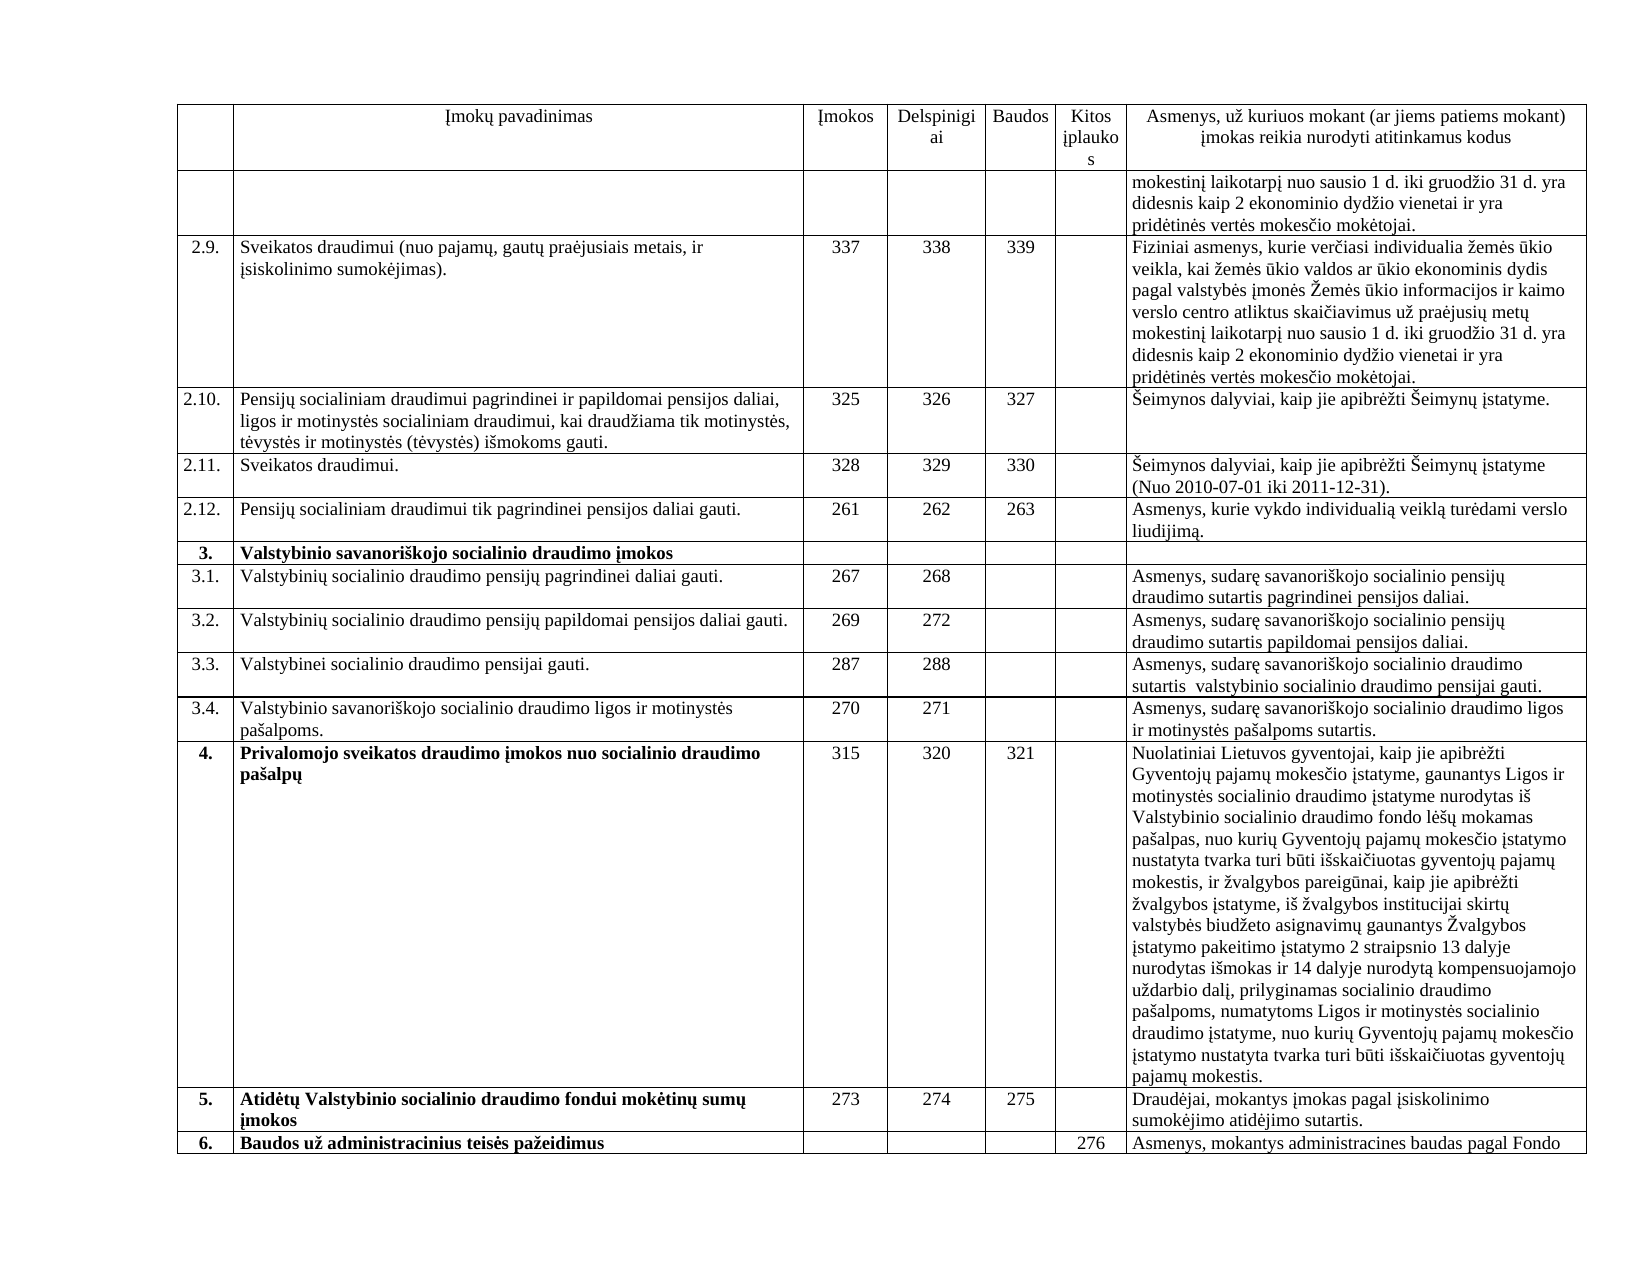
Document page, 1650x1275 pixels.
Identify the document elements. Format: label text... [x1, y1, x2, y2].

table_cell [804, 542, 887, 564]
table_cell [178, 171, 233, 235]
table_cell 337 [804, 236, 887, 387]
table_cell 2.12. [178, 498, 233, 541]
table_cell [234, 171, 803, 235]
table_cell [986, 609, 1055, 652]
table_cell Valstybinio savanoriškojo socialinio draudimo ligos ir motinystės pašalpoms. [234, 698, 803, 741]
table_cell 276 [1056, 1132, 1126, 1153]
table_cell [1056, 653, 1126, 696]
table_cell [1056, 454, 1126, 497]
table_cell [986, 698, 1055, 741]
table_cell Baudos už administracinius teisės pažeidimus [234, 1132, 803, 1153]
table_cell 287 [804, 653, 887, 696]
table_cell 271 [888, 698, 985, 741]
table_cell 263 [986, 498, 1055, 541]
table_cell 320 [888, 742, 985, 1087]
table_cell 2.11. [178, 454, 233, 497]
table_cell 327 [986, 388, 1055, 453]
table_cell Pensijų socialiniam draudimui tik pagrindinei pensijos daliai gauti. [234, 498, 803, 541]
table_cell 2.10. [178, 388, 233, 453]
table_cell [1056, 388, 1126, 453]
table_cell 3. [178, 542, 233, 564]
table_cell 3.3. [178, 653, 233, 696]
table_cell [1056, 498, 1126, 541]
table_cell 326 [888, 388, 985, 453]
table_header [178, 105, 233, 169]
table_cell 339 [986, 236, 1055, 387]
table_cell [804, 171, 887, 235]
table_cell 3.2. [178, 609, 233, 652]
table_cell 315 [804, 742, 887, 1087]
table_cell Asmenys, sudarę savanoriškojo socialinio draudimo ligos ir motinystės pašalpoms sutartis. [1127, 698, 1586, 741]
table_cell Nuolatiniai Lietuvos gyventojai, kaip jie apibrėžti Gyventojų pajamų mokesčio įstatyme, gaunantys Ligos ir motinystės socialinio draudimo įstatyme nurodytas iš Valstybinio socialinio draudimo fondo lėšų mokamas pašalpas, nuo kurių Gyventojų pajamų mokesčio įstatymo nustatyta tvarka turi būti išskaičiuotas gyventojų pajamų mokestis, ir žvalgybos pareigūnai, kaip jie apibrėžti žvalgybos įstatyme, iš žvalgybos institucijai skirtų valstybės biudžeto asignavimų gaunantys Žvalgybos įstatymo pakeitimo įstatymo 2 straipsnio 13 dalyje nurodytas išmokas ir 14 dalyje nurodytą kompensuojamojo uždarbio dalį, prilyginamas socialinio draudimo pašalpoms, numatytoms Ligos ir motinystės socialinio draudimo įstatyme, nuo kurių Gyventojų pajamų mokesčio įstatymo nustatyta tvarka turi būti išskaičiuotas gyventojų pajamų mokestis. [1127, 742, 1586, 1087]
table_header Įmokos [804, 105, 887, 169]
table_cell Valstybinei socialinio draudimo pensijai gauti. [234, 653, 803, 696]
table_cell Valstybinių socialinio draudimo pensijų papildomai pensijos daliai gauti. [234, 609, 803, 652]
table_cell Asmenys, sudarę savanoriškojo socialinio draudimo sutartis valstybinio socialinio draudimo pensijai gauti. [1127, 653, 1586, 696]
table_cell mokestinį laikotarpį nuo sausio 1 d. iki gruodžio 31 d. yra didesnis kaip 2 ekonominio dydžio vienetai ir yra pridėtinės vertės mokesčio mokėtojai. [1127, 171, 1586, 235]
table_cell 272 [888, 609, 985, 652]
table_cell 273 [804, 1088, 887, 1131]
table_cell 288 [888, 653, 985, 696]
table_cell Asmenys, kurie vykdo individualią veiklą turėdami verslo liudijimą. [1127, 498, 1586, 541]
table_cell [986, 542, 1055, 564]
table_cell 325 [804, 388, 887, 453]
table_cell [1056, 542, 1126, 564]
table_cell Šeimynos dalyviai, kaip jie apibrėžti Šeimynų įstatyme (Nuo 2010-07-01 iki 2011-12-31). [1127, 454, 1586, 497]
table_cell 6. [178, 1132, 233, 1153]
table_cell Pensijų socialiniam draudimui pagrindinei ir papildomai pensijos daliai, ligos ir motinystės socialiniam draudimui, kai draudžiama tik motinystės, tėvystės ir motinystės (tėvystės) išmokoms gauti. [234, 388, 803, 453]
table_cell 274 [888, 1088, 985, 1131]
table_cell 3.4. [178, 698, 233, 741]
table_cell Sveikatos draudimui. [234, 454, 803, 497]
table_cell Asmenys, sudarę savanoriškojo socialinio pensijų draudimo sutartis pagrindinei pensijos daliai. [1127, 565, 1586, 608]
table_cell [1056, 1088, 1126, 1131]
table_header Kitos įplaukos [1056, 105, 1126, 169]
table_cell [1056, 565, 1126, 608]
table_cell 338 [888, 236, 985, 387]
table_cell [986, 171, 1055, 235]
table_cell 269 [804, 609, 887, 652]
table_cell 2.9. [178, 236, 233, 387]
table_cell 330 [986, 454, 1055, 497]
table_header Delspinigiai [888, 105, 985, 169]
table_cell [986, 653, 1055, 696]
table_header Įmokų pavadinimas [234, 105, 803, 169]
table_cell [986, 1132, 1055, 1153]
table_cell [1127, 542, 1586, 564]
table_cell Asmenys, mokantys administracines baudas pagal Fondo [1127, 1132, 1586, 1153]
table_cell 5. [178, 1088, 233, 1131]
table_cell Valstybinių socialinio draudimo pensijų pagrindinei daliai gauti. [234, 565, 803, 608]
table_cell [1056, 171, 1126, 235]
table_cell 262 [888, 498, 985, 541]
table_cell 321 [986, 742, 1055, 1087]
table_cell [986, 565, 1055, 608]
table_cell 328 [804, 454, 887, 497]
table_cell 261 [804, 498, 887, 541]
table_cell [888, 542, 985, 564]
table_cell [1056, 698, 1126, 741]
table_header Baudos [986, 105, 1055, 169]
table_cell Sveikatos draudimui (nuo pajamų, gautų praėjusiais metais, ir įsiskolinimo sumokėjimas). [234, 236, 803, 387]
table_cell Valstybinio savanoriškojo socialinio draudimo įmokos [234, 542, 803, 564]
table_cell [888, 171, 985, 235]
table_cell [1056, 609, 1126, 652]
table_cell 275 [986, 1088, 1055, 1131]
table_cell [1056, 742, 1126, 1087]
table_header Asmenys, už kuriuos mokant (ar jiems patiems mokant) įmokas reikia nurodyti atitinkamus kodus [1127, 105, 1586, 169]
table_cell 268 [888, 565, 985, 608]
table_cell [1056, 236, 1126, 387]
table_cell 4. [178, 742, 233, 1087]
table_cell 267 [804, 565, 887, 608]
table_cell Fiziniai asmenys, kurie verčiasi individualia žemės ūkio veikla, kai žemės ūkio valdos ar ūkio ekonominis dydis pagal valstybės įmonės Žemės ūkio informacijos ir kaimo verslo centro atliktus skaičiavimus už praėjusių metų mokestinį laikotarpį nuo sausio 1 d. iki gruodžio 31 d. yra didesnis kaip 2 ekonominio dydžio vienetai ir yra pridėtinės vertės mokesčio mokėtojai. [1127, 236, 1586, 387]
table_cell 3.1. [178, 565, 233, 608]
table_cell Draudėjai, mokantys įmokas pagal įsiskolinimo sumokėjimo atidėjimo sutartis. [1127, 1088, 1586, 1131]
table_cell Privalomojo sveikatos draudimo įmokos nuo socialinio draudimo pašalpų [234, 742, 803, 1087]
table_cell [804, 1132, 887, 1153]
table_cell 270 [804, 698, 887, 741]
table_cell Šeimynos dalyviai, kaip jie apibrėžti Šeimynų įstatyme. [1127, 388, 1586, 453]
table_cell Asmenys, sudarę savanoriškojo socialinio pensijų draudimo sutartis papildomai pensijos daliai. [1127, 609, 1586, 652]
table_cell 329 [888, 454, 985, 497]
table_cell Atidėtų Valstybinio socialinio draudimo fondui mokėtinų sumų įmokos [234, 1088, 803, 1131]
table_cell [888, 1132, 985, 1153]
